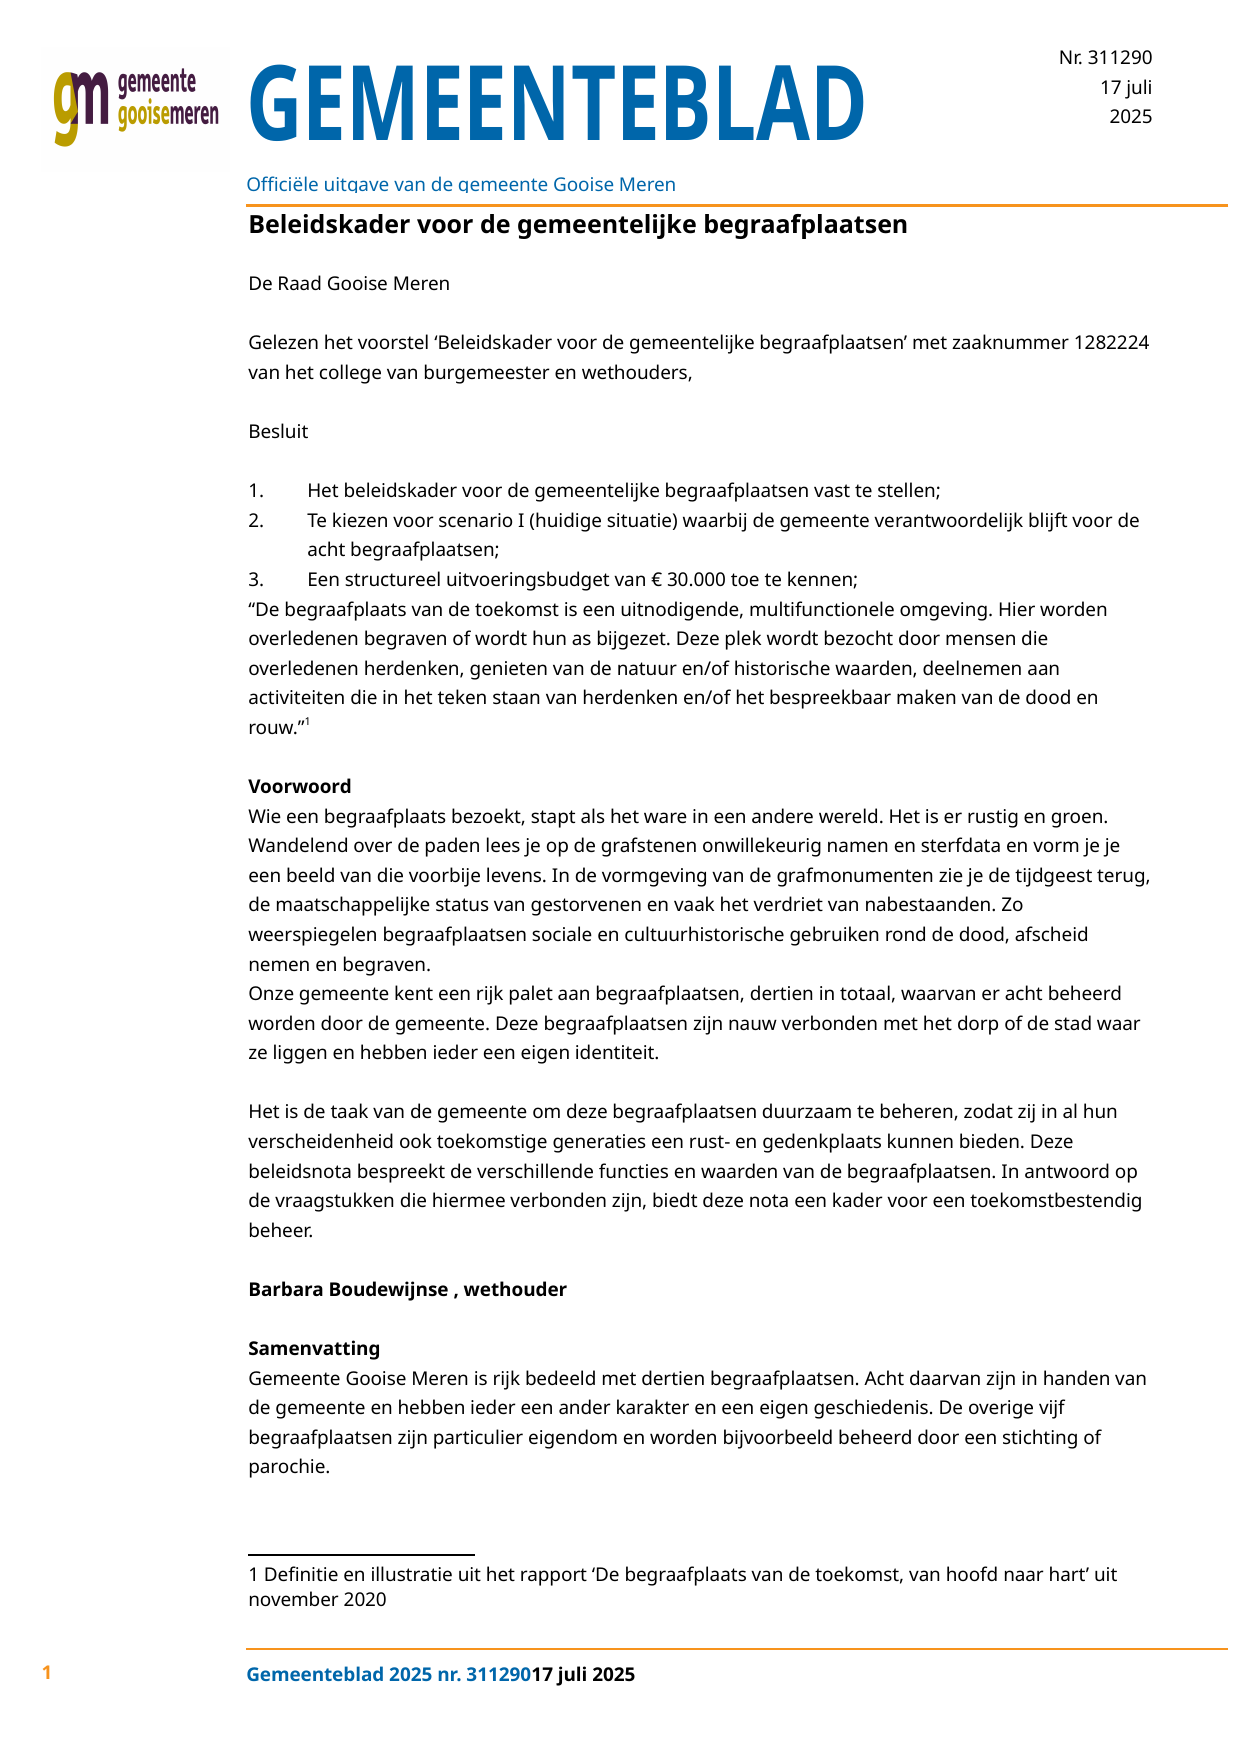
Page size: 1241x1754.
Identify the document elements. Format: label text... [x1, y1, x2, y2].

text Gemeente Gooise Meren is rijk bedeeld met dertien begraafplaatsen. Acht daarvan zijn in handen van de gemeente en hebben ieder een ander karakter en een eigen geschiedenis. De overige vijf begraafplaatsen zijn particulier eigendom en worden bijvoorbeeld beheerd door een stichting of parochie. [248, 1365, 1152, 1479]
picture [41, 47, 231, 172]
text Gelezen het voorstel ‘Beleidskader voor de gemeentelijke begraafplaatsen’ met zaaknummer 1282224 van het college van burgemeester en wethouders, [248, 329, 1152, 385]
text Samenvatting [248, 1335, 1152, 1361]
text Onze gemeente kent een rijk palet aan begraafplaatsen, dertien in totaal, waarvan er acht beheerd worden door de gemeente. Deze begraafplaatsen zijn nauw verbonden met het dorp of de stad waar ze liggen en hebben ieder een eigen identiteit. [248, 980, 1152, 1065]
text Voorwoord [248, 773, 1152, 799]
text Beleidskader voor de gemeentelijke begraafplaatsen [248, 207, 1152, 241]
text Wie een begraafplaats bezoekt, stapt als het ware in een andere wereld. Het is er rustig en groen. Wandelend over de paden lees je op de grafstenen onwillekeurig namen en sterfdata en vorm je je een beeld van die voorbije levens. In de vormgeving van de grafmonumenten zie je de tijdgeest terug, de maatschappelijke status van gestorvenen en vaak het verdriet van nabestaanden. Zo weerspiegelen begraafplaatsen sociale en cultuurhistorische gebruiken rond de dood, afscheid nemen en begraven. [248, 803, 1152, 976]
text Het is de taak van de gemeente om deze begraafplaatsen duurzaam te beheren, zodat zij in al hun verscheidenheid ook toekomstige generaties een rust- en gedenkplaats kunnen bieden. Deze beleidsnota bespreekt de verschillende functies en waarden van de begraafplaatsen. In antwoord op de vraagstukken die hiermee verbonden zijn, biedt deze nota een kader voor een toekomstbestendig beheer. [248, 1099, 1152, 1243]
text Barbara Boudewijnse , wethouder [248, 1276, 1152, 1302]
list Het beleidskader voor de gemeentelijke begraafplaatsen vast te stellen; [248, 477, 1152, 503]
text De Raad Gooise Meren [248, 270, 1152, 296]
text “De begraafplaats van de toekomst is een uitnodigende, multifunctionele omgeving. Hier worden overledenen begraven of wordt hun as bijgezet. Deze plek wordt bezocht door mensen die overledenen herdenken, genieten van de natuur en/of historische waarden, deelnemen aan activiteiten die in het teken staan van herdenken en/of het bespreekbaar maken van de dood en rouw.” [248, 596, 1152, 740]
list Te kiezen voor scenario I (huidige situatie) waarbij de gemeente verantwoordelijk blijft voor de acht begraafplaatsen; [248, 507, 1152, 562]
list Een structureel uitvoeringsbudget van € 30.000 toe te kennen; [248, 566, 1152, 592]
text Besluit [248, 418, 1152, 444]
text Definitie en illustratie uit het rapport ‘De begraafplaats van de toekomst, van hoofd naar hart’ uit november 2020 [248, 1561, 1152, 1612]
